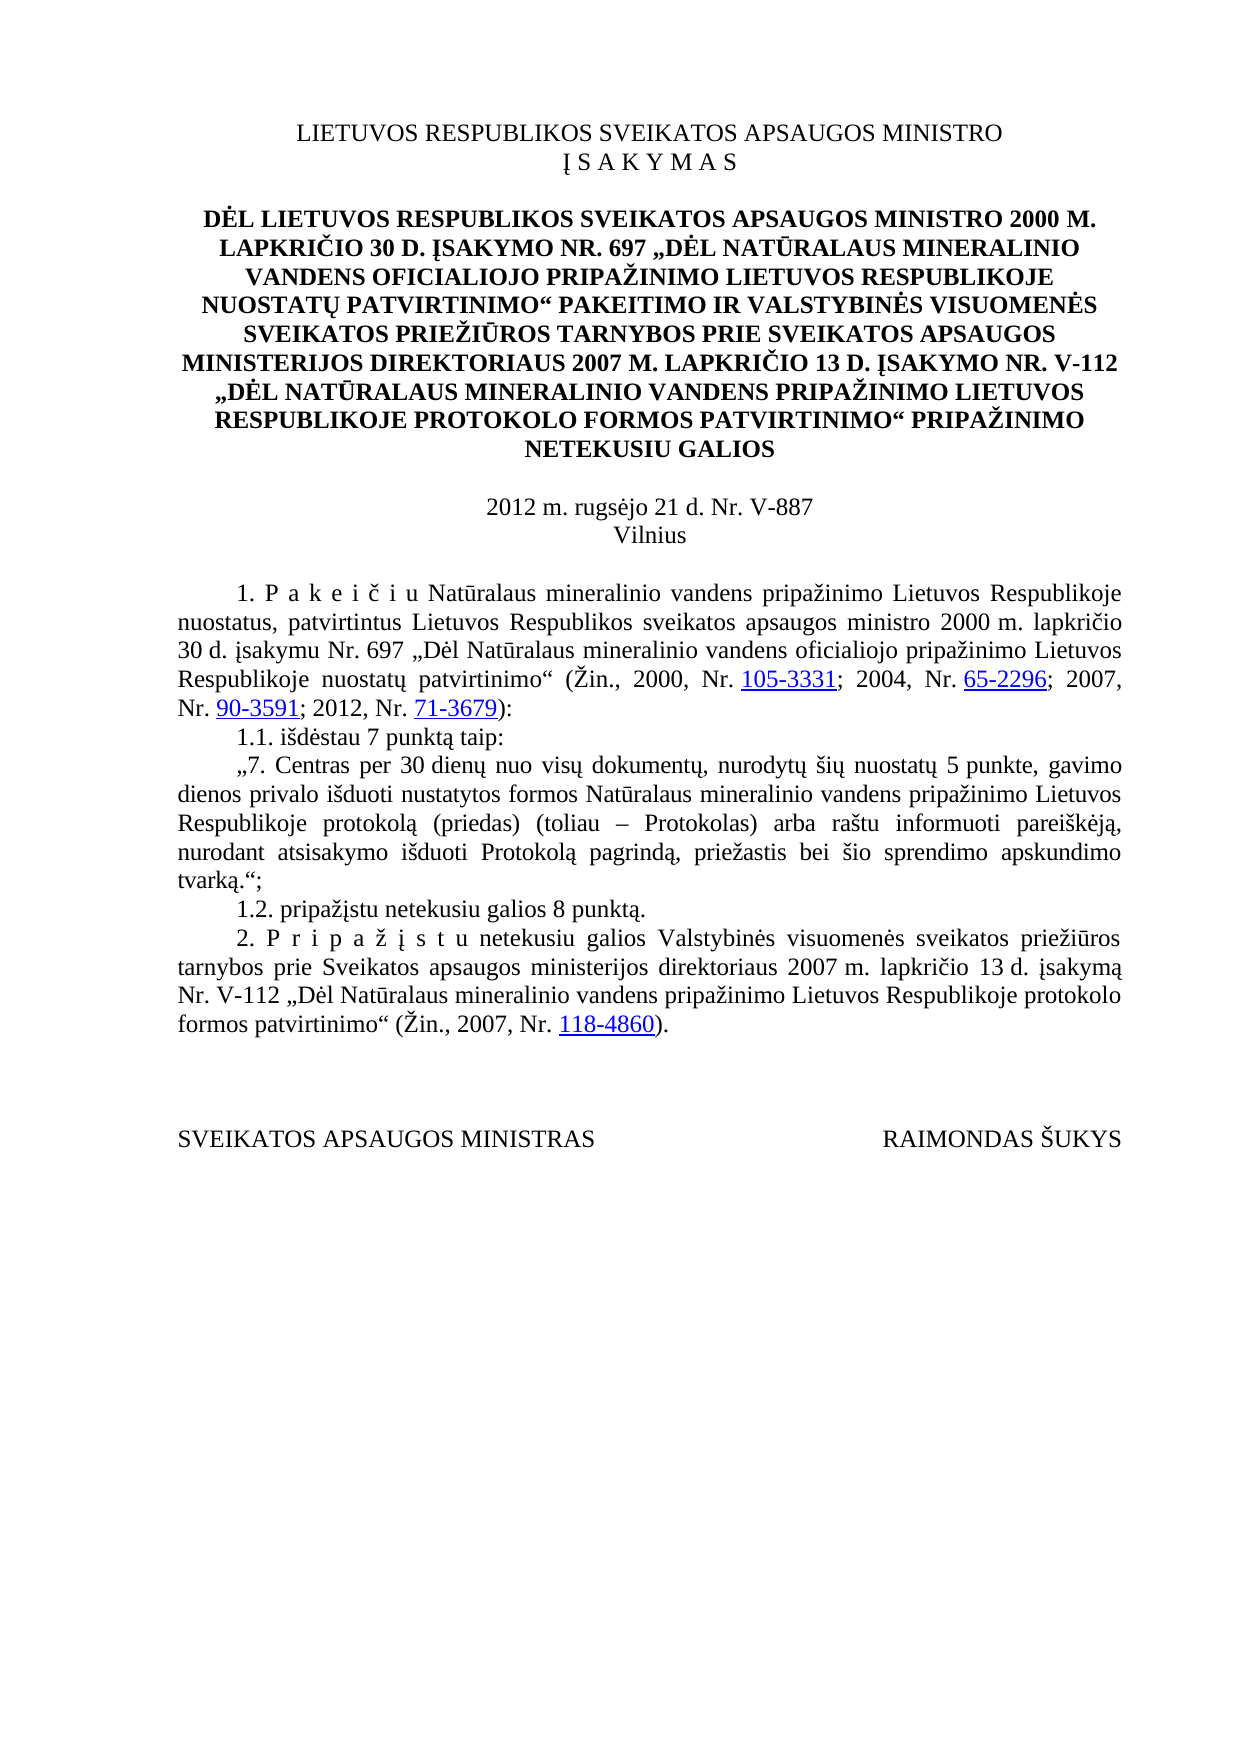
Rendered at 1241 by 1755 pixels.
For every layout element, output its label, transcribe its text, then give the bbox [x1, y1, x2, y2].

text 1.1. išdėstau 7 punktą taip: [177, 722, 1122, 751]
text SVEIKATOS APSAUGOS MINISTRAS RAIMONDAS ŠUKYS [177, 1124, 1122, 1153]
text „7. Centras per 30 dienų nuo visų dokumentų, nurodytų šių nuostatų 5 punkte, gavimo dienos privalo išduoti nustatytos formos Natūralaus mineralinio vandens pripažinimo Lietuvos Respublikoje protokolą (priedas) (toliau – Protokolas) arba raštu informuoti pareiškėją, nurodant atsisakymo išduoti Protokolą pagrindą, priežastis bei šio sprendimo apskundimo tvarką.“; [177, 751, 1122, 894]
text 2012 m. rugsėjo 21 d. Nr. V-887 [177, 492, 1122, 521]
text 2. P r i p a ž į s t u netekusiu galios Valstybinės visuomenės sveikatos priežiūros tarnybos prie Sveikatos apsaugos ministerijos direktoriaus 2007 m. lapkričio 13 d. įsakymą Nr. V-112 „Dėl Natūralaus mineralinio vandens pripažinimo Lietuvos Respublikoje protokolo formos patvirtinimo“ (Žin., 2007, Nr. 118-4860). [177, 923, 1122, 1038]
text Į S A K Y M A S [177, 147, 1122, 176]
text 1. P a k e i č i u Natūralaus mineralinio vandens pripažinimo Lietuvos Respublikoje nuostatus, patvirtintus Lietuvos Respublikos sveikatos apsaugos ministro 2000 m. lapkričio 30 d. įsakymu Nr. 697 „Dėl Natūralaus mineralinio vandens oficialiojo pripažinimo Lietuvos Respublikoje nuostatų patvirtinimo“ (Žin., 2000, Nr. 105-3331; 2004, Nr. 65-2296; 2007, Nr. 90-3591; 2012, Nr. 71-3679): [177, 578, 1122, 722]
text LIETUVOS RESPUBLIKOS SVEIKATOS APSAUGOS MINISTRO [177, 118, 1122, 147]
text 1.2. pripažįstu netekusiu galios 8 punktą. [177, 894, 1122, 923]
text DĖL Lietuvos Respublikos SVEIKATOS APSAUGOS MINISTRO 2000 M. LAPKRIČIO 30 D. ĮSAKYMO Nr. 697 „DĖL NATŪRALAUS MINERALINIO VANDENS OFICIALIOJO PRIPAŽINIMO LIETUVOS RESPUBLIKOJE NUOSTATŲ PATVIRTINIMO“ PAKEITIMO IR VALSTYBINĖS VISUOMENĖS SVEIKATOS PRIEŽIŪROS TARNYBOS PRIE SVEIKATOS APSAUGOS MINISTERIJOS DIREKTORIAUS 2007 M. LAPKRIČIO 13 D. ĮSAKYMO Nr. v-112 „DĖL NATŪRALAUS MINERALINIO VANDENS PRIPAŽINIMO LIETUVOS RESPUBLIKOJE PROTOKOLO FORMOS PATVIRTINIMO“ PRIPAŽINIMO NETEKUSIU GALIOS [177, 204, 1122, 463]
text Vilnius [177, 521, 1122, 549]
